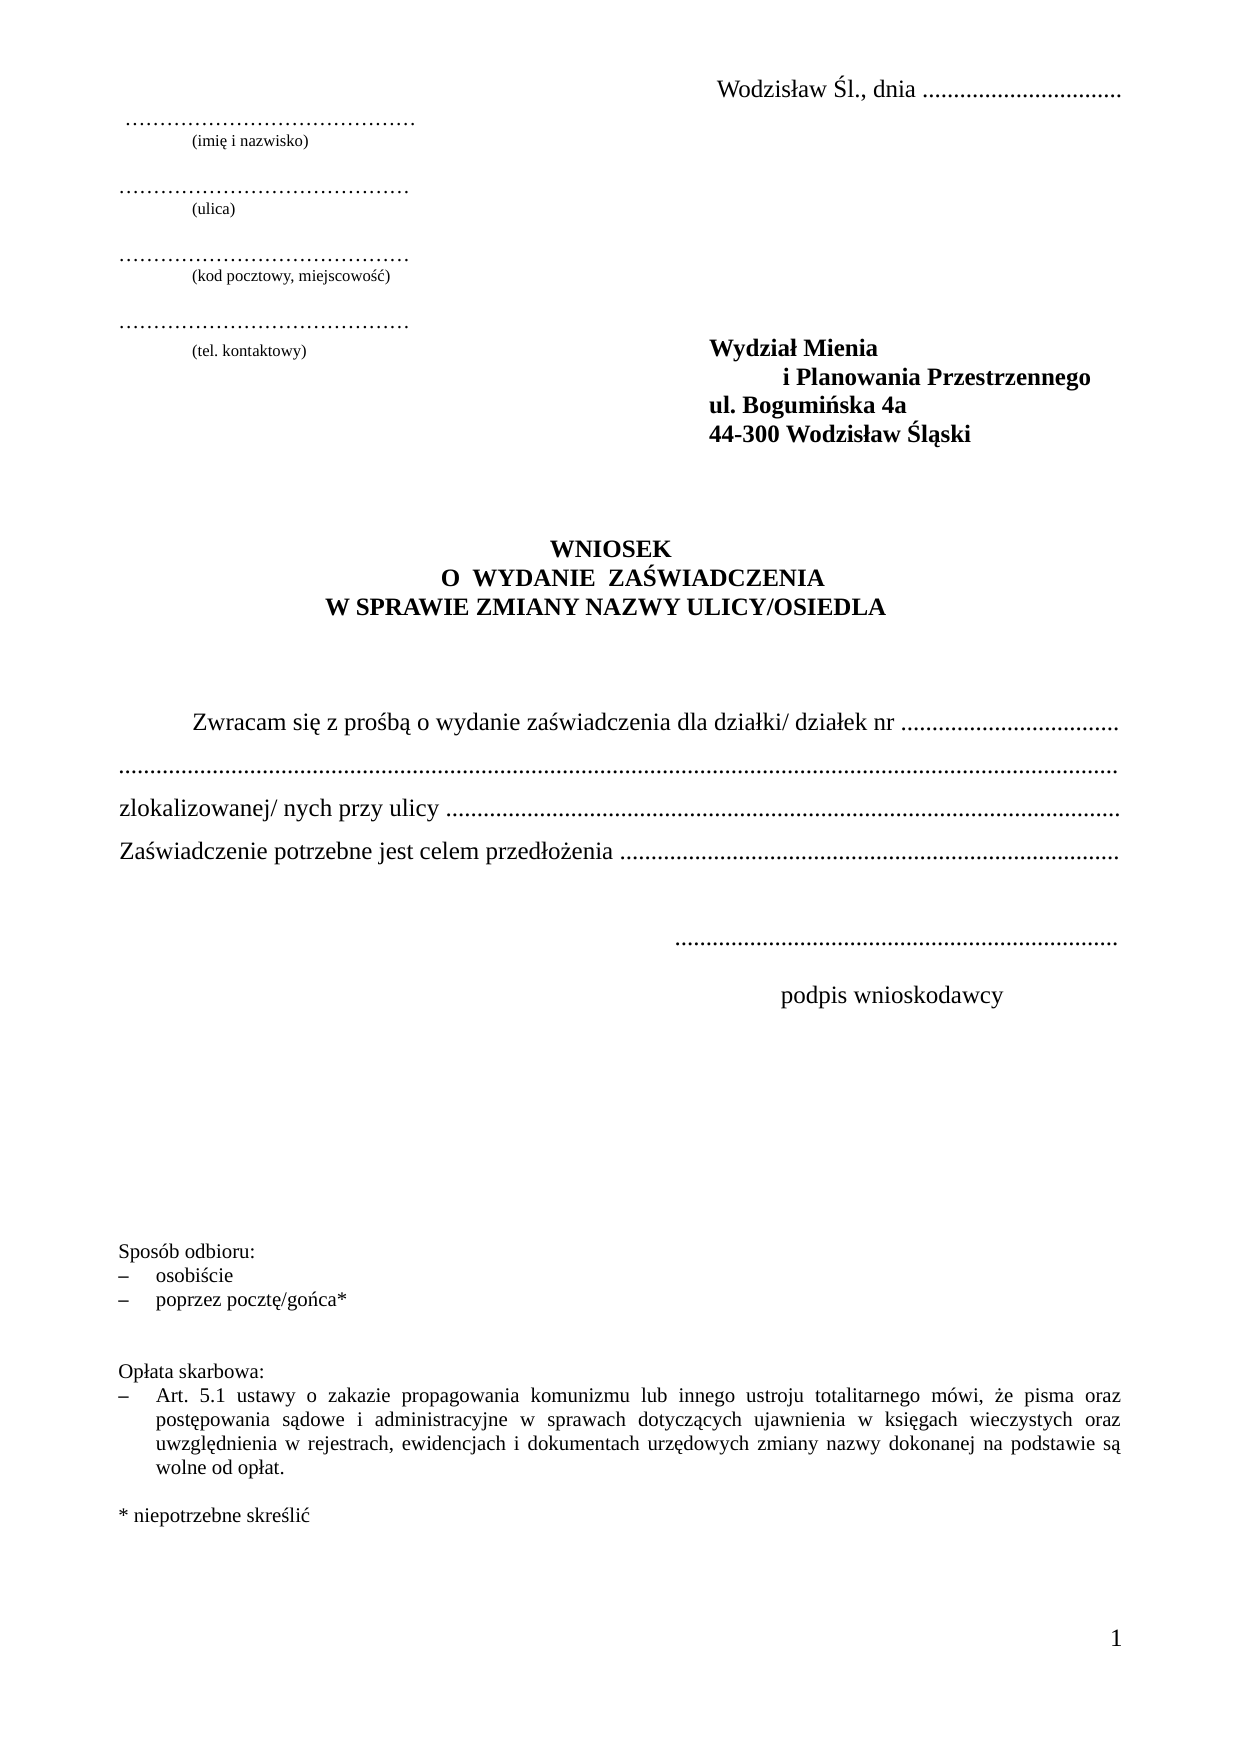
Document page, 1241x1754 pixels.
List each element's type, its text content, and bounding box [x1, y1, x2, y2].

text ................................................................................................................................................................ [118, 750, 1122, 779]
text …………………………………… [118, 242, 1122, 266]
text WNIOSEK [118, 534, 1122, 563]
text …………………………………… [118, 174, 1122, 198]
text (tel. kontaktowy) Wydział Mienia [192, 333, 1122, 362]
text i Planowania Przestrzennego [192, 362, 1122, 391]
list poprzez pocztę/gońca* [118, 1287, 1122, 1311]
text podpis wnioskodawcy [118, 980, 1122, 1009]
text O WYDANIE ZAŚWIADCZENIA [118, 563, 1122, 592]
text * niepotrzebne skreślić [118, 1503, 1122, 1527]
text Sposób odbioru: [118, 1239, 1122, 1263]
list osobiście [118, 1263, 1122, 1287]
text W SPRAWIE ZMIANY NAZWY ULICY/OSIEDLA [118, 592, 1122, 621]
text ....................................................................... [118, 922, 1122, 951]
text (imię i nazwisko) [118, 131, 1122, 150]
text 44-300 Wodzisław Śląski [118, 419, 1122, 448]
list Art. 5.1 ustawy o zakazie propagowania komunizmu lub innego ustroju totalitarnego mówi, że pisma oraz postępowania sądowe i administracyjne w sprawach dotyczących ujawnienia w księgach wieczystych oraz uwzględnienia w rejestrach, ewidencjach i dokumentach urzędowych zmiany nazwy dokonanej na podstawie są wolne od opłat. [118, 1383, 1122, 1479]
text …………………………………… [118, 102, 1122, 131]
text Zaświadczenie potrzebne jest celem przedłożenia ................................................................................ [89, 836, 1122, 865]
text Opłata skarbowa: [118, 1359, 1122, 1383]
text (ulica) [118, 198, 1122, 218]
text Zwracam się z prośbą o wydanie zaświadczenia dla działki/ działek nr ................................... [118, 707, 1122, 736]
text ul. Bogumińska 4a [118, 391, 1122, 419]
text (kod pocztowy, miejscowość) [192, 266, 1122, 285]
text …………………………………… [118, 309, 1122, 333]
text zlokalizowanej/ nych przy ulicy ............................................................................................................ [89, 793, 1122, 822]
text Wodzisław Śl., dnia ................................ [118, 74, 1122, 102]
